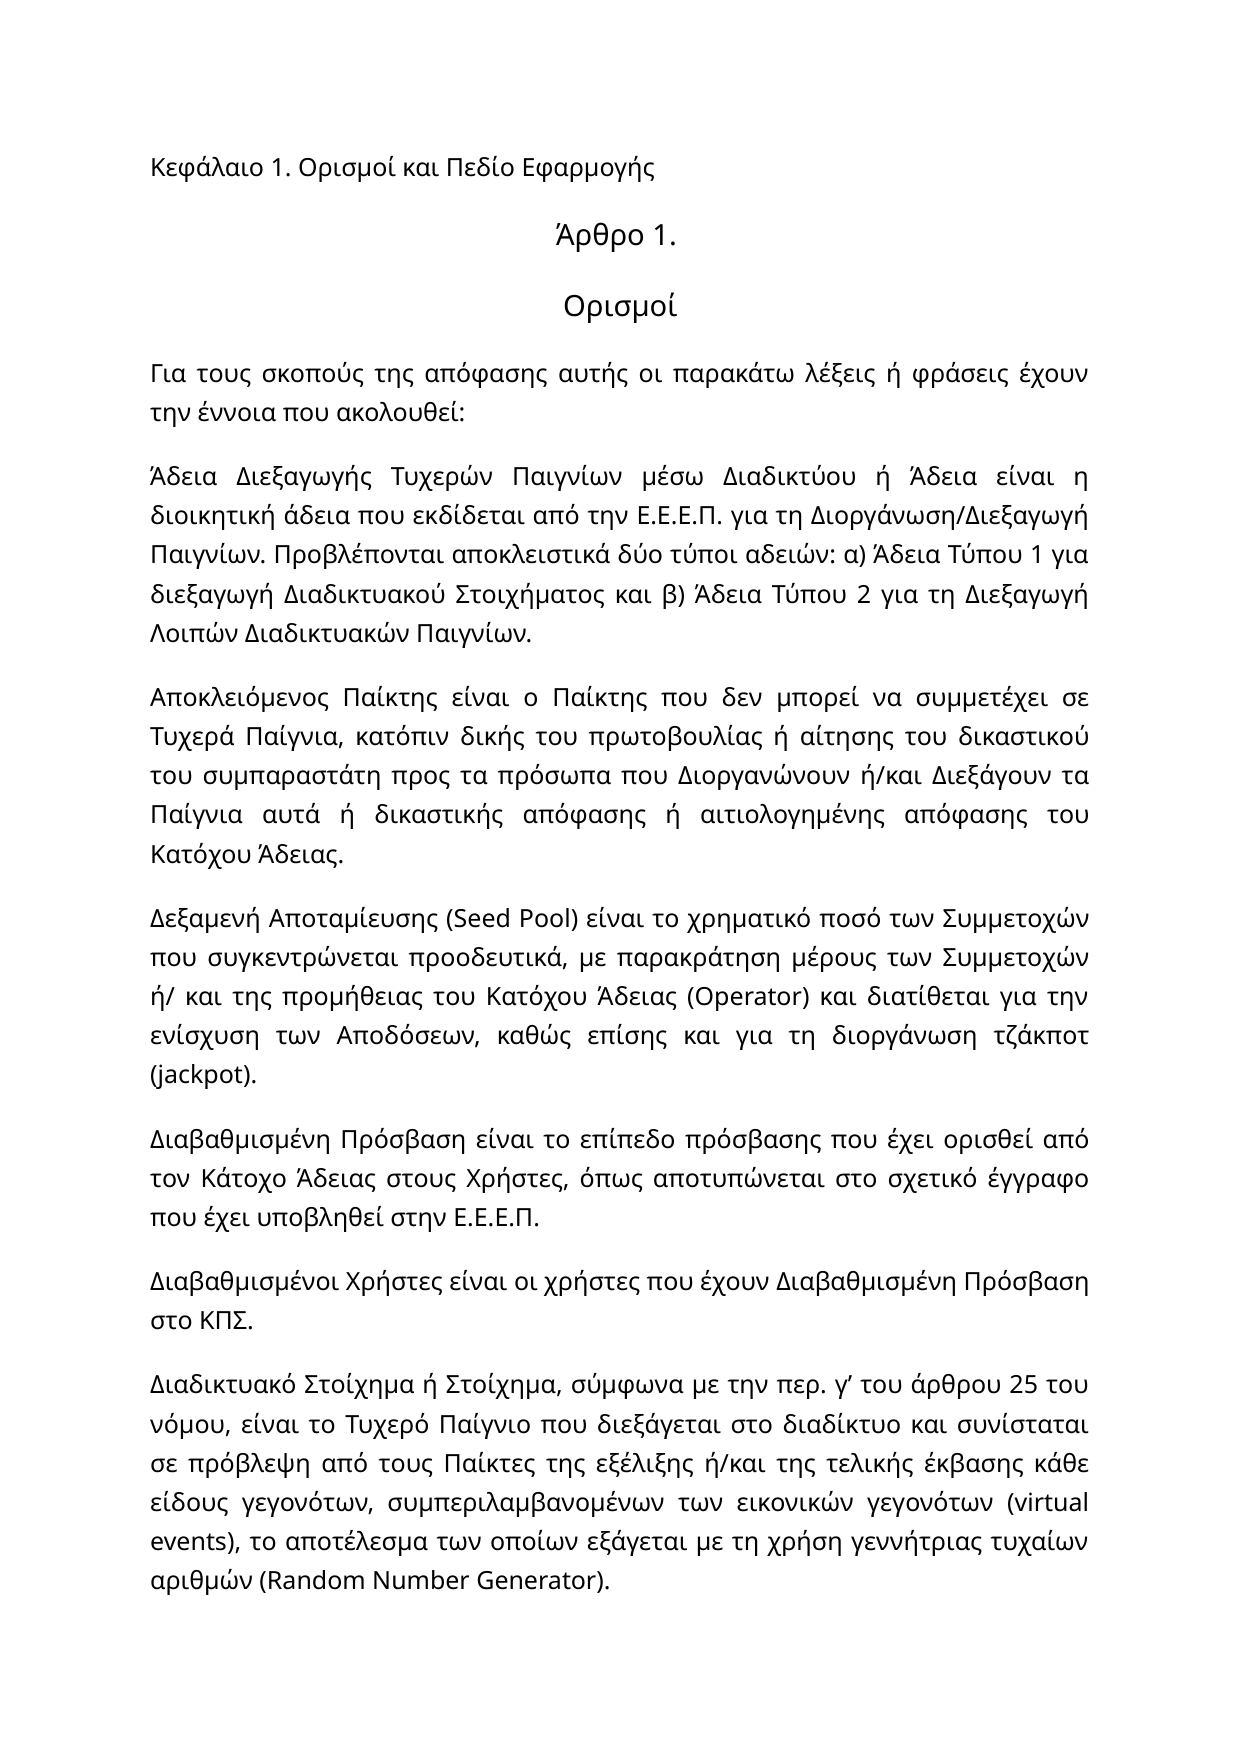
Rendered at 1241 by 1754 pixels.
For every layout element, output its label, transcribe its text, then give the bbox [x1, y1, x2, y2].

subtitle Άρθρο 1. [150, 214, 1090, 254]
text Δεξαμενή Αποταμίευσης (Seed Pool) είναι το χρηματικό ποσό των Συμμετοχών που συγκεντρώνεται προοδευτικά, με παρακράτηση μέρους των Συμμετοχών ή/ και της προμήθειας του Κατόχου Άδειας (Οperator) και διατίθεται για την ενίσχυση των Αποδόσεων, καθώς επίσης και για τη διοργάνωση τζάκποτ (jackpot). [150, 900, 1090, 1091]
text Διαβαθμισμένοι Χρήστες είναι οι χρήστες που έχουν Διαβαθμισμένη Πρόσβαση στο ΚΠΣ. [150, 1264, 1090, 1337]
text Διαδικτυακό Στοίχημα ή Στοίχημα, σύμφωνα με την περ. γ’ του άρθρου 25 του νόμου, είναι το Τυχερό Παίγνιο που διεξάγεται στο διαδίκτυο και συνίσταται σε πρόβλεψη από τους Παίκτες της εξέλιξης ή/και της τελικής έκβασης κάθε είδους γεγονότων, συμπεριλαμβανομένων των εικονικών γεγονότων (virtual events), το αποτέλεσμα των οποίων εξάγεται με τη χρήση γεννήτριας τυχαίων αριθμών (Random Number Generator). [150, 1367, 1090, 1597]
subtitle Ορισμοί [150, 285, 1090, 324]
text Κεφάλαιο 1. Ορισμοί και Πεδίο Εφαρμογής [150, 150, 1090, 184]
text Για τους σκοπούς της απόφασης αυτής οι παρακάτω λέξεις ή φράσεις έχουν την έννοια που ακολουθεί: [150, 355, 1090, 429]
text Αποκλειόμενος Παίκτης είναι ο Παίκτης που δεν μπορεί να συμμετέχει σε Τυχερά Παίγνια, κατόπιν δικής του πρωτοβουλίας ή αίτησης του δικαστικού του συμπαραστάτη προς τα πρόσωπα που Διοργανώνουν ή/και Διεξάγουν τα Παίγνια αυτά ή δικαστικής απόφασης ή αιτιολογημένης απόφασης του Κατόχου Άδειας. [150, 679, 1090, 870]
text Άδεια Διεξαγωγής Τυχερών Παιγνίων μέσω Διαδικτύου ή Άδεια είναι η διοικητική άδεια που εκδίδεται από την Ε.Ε.Ε.Π. για τη Διοργάνωση/Διεξαγωγή Παιγνίων. Προβλέπονται αποκλειστικά δύο τύποι αδειών: α) Άδεια Τύπου 1 για διεξαγωγή Διαδικτυακού Στοιχήματος και β) Άδεια Τύπου 2 για τη Διεξαγωγή Λοιπών Διαδικτυακών Παιγνίων. [150, 459, 1090, 649]
text Διαβαθμισμένη Πρόσβαση είναι το επίπεδο πρόσβασης που έχει ορισθεί από τον Κάτοχο Άδειας στους Χρήστες, όπως αποτυπώνεται στο σχετικό έγγραφο που έχει υποβληθεί στην Ε.Ε.Ε.Π. [150, 1121, 1090, 1234]
